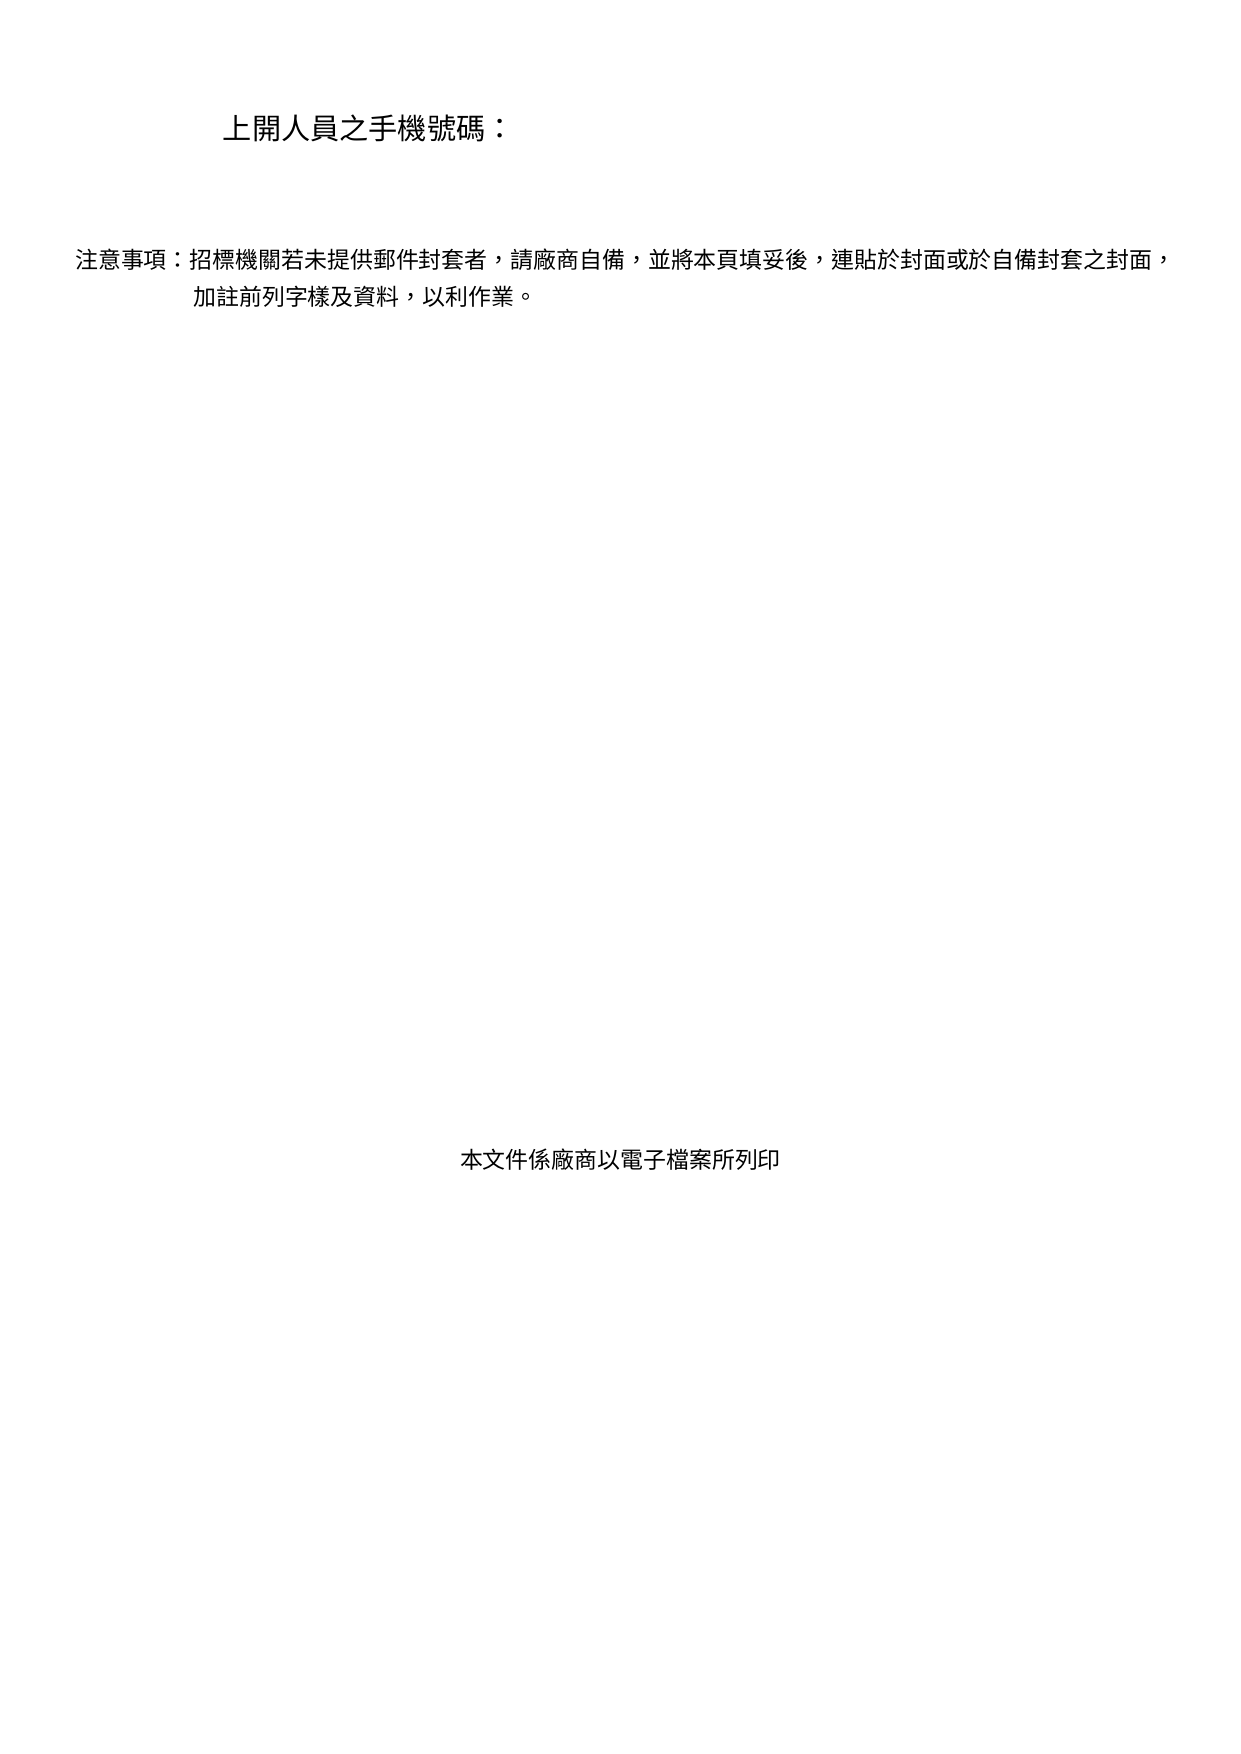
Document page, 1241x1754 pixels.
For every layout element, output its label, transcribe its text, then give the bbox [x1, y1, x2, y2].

text 本文件係廠商以電子檔案所列印 [75, 1139, 1165, 1177]
text 上開人員之手機號碼： [223, 89, 1165, 164]
text 注意事項：招標機關若未提供郵件封套者，請廠商自備，並將本頁填妥後，連貼於封面或於自備封套之封面，加註前列字樣及資料，以利作業。 [75, 239, 1165, 314]
